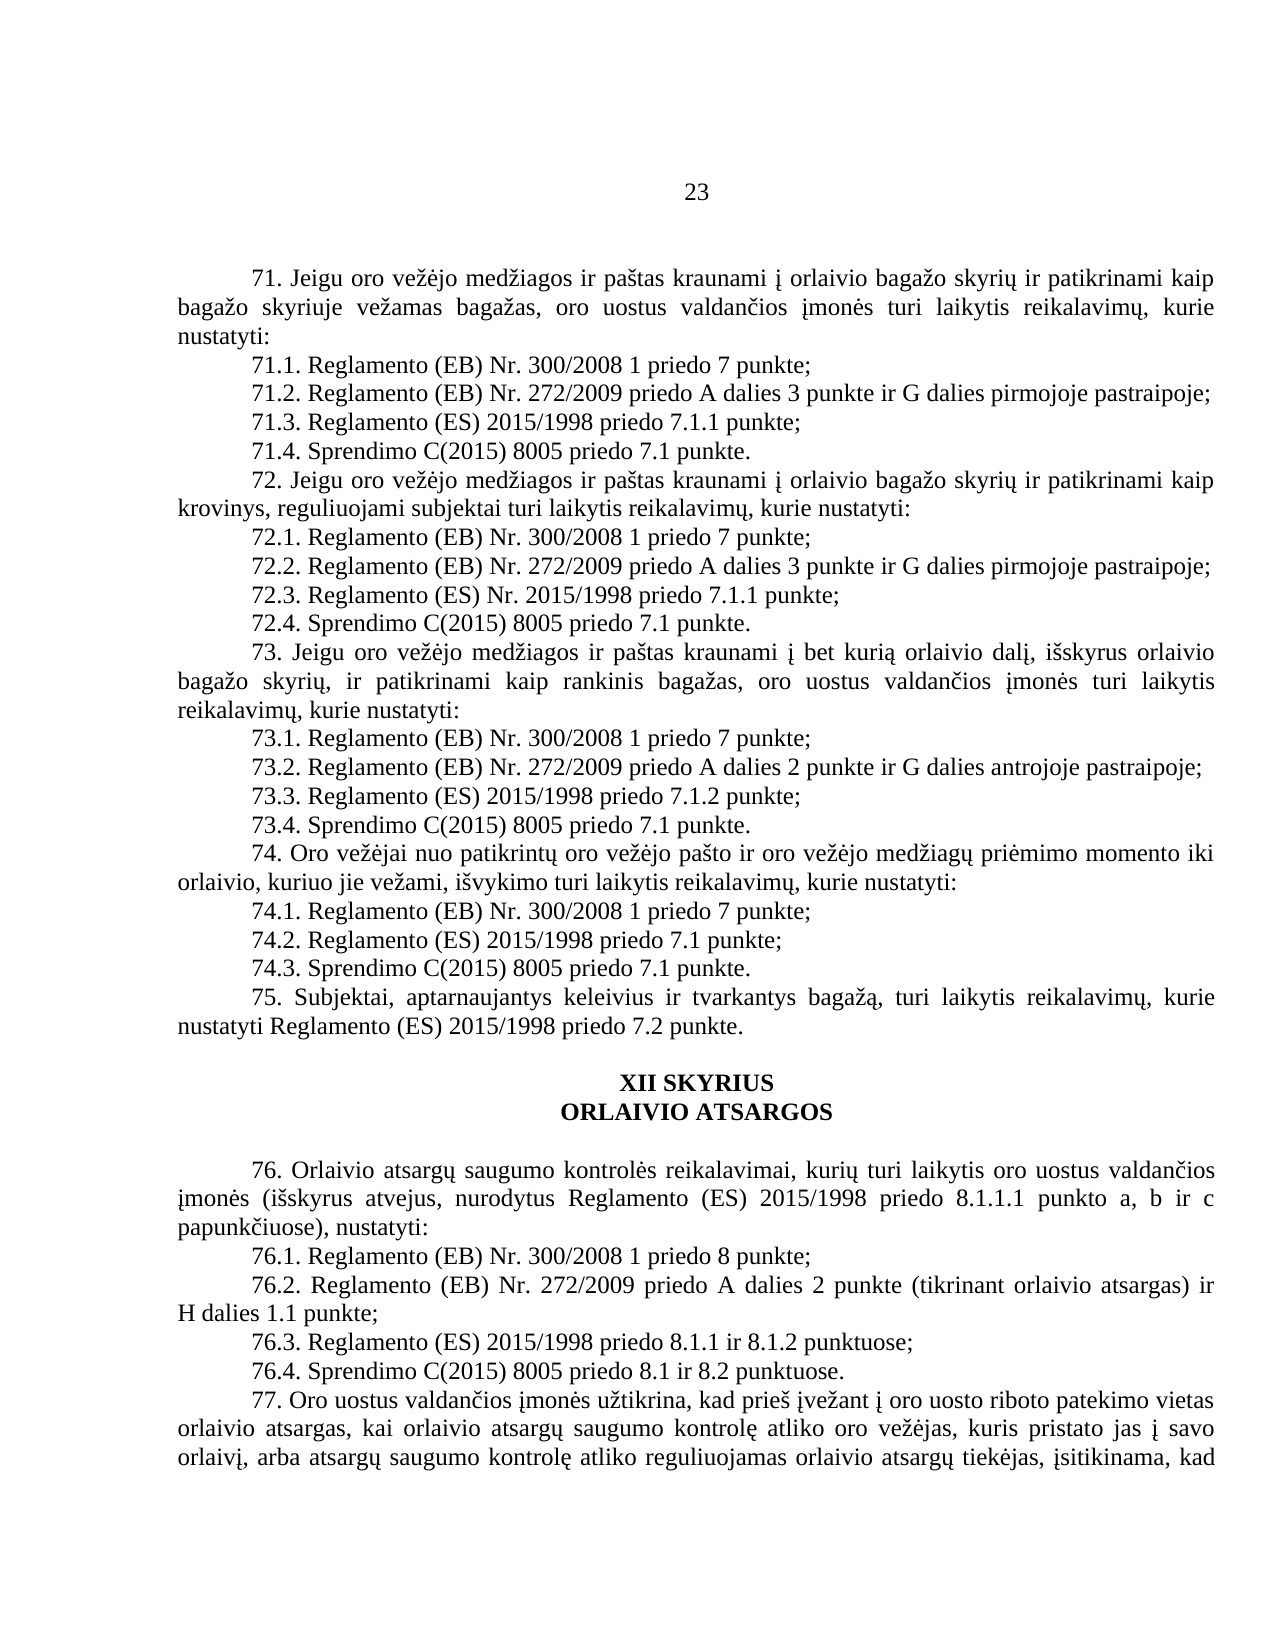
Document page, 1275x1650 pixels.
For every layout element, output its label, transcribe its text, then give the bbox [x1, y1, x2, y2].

text 73.2. Reglamento (EB) Nr. 272/2009 priedo A dalies 2 punkte ir G dalies antrojoje pastraipoje; [177, 752, 1216, 781]
text 76.2. Reglamento (EB) Nr. 272/2009 priedo A dalies 2 punkte (tikrinant orlaivio atsargas) ir H dalies 1.1 punkte; [177, 1270, 1216, 1327]
text 77. Oro uostus valdančios įmonės užtikrina, kad prieš įvežant į oro uosto riboto patekimo vietas orlaivio atsargas, kai orlaivio atsargų saugumo kontrolę atliko oro vežėjas, kuris pristato jas į savo orlaivį, arba atsargų saugumo kontrolę atliko reguliuojamas orlaivio atsargų tiekėjas, įsitikinama, kad [177, 1385, 1216, 1471]
text 76.4. Sprendimo C(2015) 8005 priedo 8.1 ir 8.2 punktuose. [177, 1356, 1216, 1385]
text 76.3. Reglamento (ES) 2015/1998 priedo 8.1.1 ir 8.1.2 punktuose; [177, 1327, 1216, 1356]
text 72.1. Reglamento (EB) Nr. 300/2008 1 priedo 7 punkte; [177, 522, 1216, 551]
text 76.1. Reglamento (EB) Nr. 300/2008 1 priedo 8 punkte; [177, 1241, 1216, 1270]
text 71.1. Reglamento (EB) Nr. 300/2008 1 priedo 7 punkte; [177, 350, 1216, 378]
text 72.4. Sprendimo C(2015) 8005 priedo 7.1 punkte. [177, 608, 1216, 637]
text 72.3. Reglamento (ES) Nr. 2015/1998 priedo 7.1.1 punkte; [177, 580, 1216, 608]
text 74.2. Reglamento (ES) 2015/1998 priedo 7.1 punkte; [177, 925, 1216, 953]
text 71.4. Sprendimo C(2015) 8005 priedo 7.1 punkte. [177, 436, 1216, 465]
text 74.3. Sprendimo C(2015) 8005 priedo 7.1 punkte. [177, 953, 1216, 982]
text 73.1. Reglamento (EB) Nr. 300/2008 1 priedo 7 punkte; [177, 723, 1216, 752]
text 72.2. Reglamento (EB) Nr. 272/2009 priedo A dalies 3 punkte ir G dalies pirmojoje pastraipoje; [177, 551, 1216, 580]
text 74. Oro vežėjai nuo patikrintų oro vežėjo pašto ir oro vežėjo medžiagų priėmimo momento iki orlaivio, kuriuo jie vežami, išvykimo turi laikytis reikalavimų, kurie nustatyti: [177, 838, 1216, 896]
text 72. Jeigu oro vežėjo medžiagos ir paštas kraunami į orlaivio bagažo skyrių ir patikrinami kaip krovinys, reguliuojami subjektai turi laikytis reikalavimų, kurie nustatyti: [177, 465, 1216, 522]
text 73. Jeigu oro vežėjo medžiagos ir paštas kraunami į bet kurią orlaivio dalį, išskyrus orlaivio bagažo skyrių, ir patikrinami kaip rankinis bagažas, oro uostus valdančios įmonės turi laikytis reikalavimų, kurie nustatyti: [177, 637, 1216, 723]
text ORLAIVIO ATSARGOS [177, 1097, 1216, 1126]
text 73.3. Reglamento (ES) 2015/1998 priedo 7.1.2 punkte; [177, 781, 1216, 810]
text 76. Orlaivio atsargų saugumo kontrolės reikalavimai, kurių turi laikytis oro uostus valdančios įmonės (išskyrus atvejus, nurodytus Reglamento (ES) 2015/1998 priedo 8.1.1.1 punkto a, b ir c papunkčiuose), nustatyti: [177, 1155, 1216, 1241]
text 71.3. Reglamento (ES) 2015/1998 priedo 7.1.1 punkte; [177, 407, 1216, 436]
text 71.2. Reglamento (EB) Nr. 272/2009 priedo A dalies 3 punkte ir G dalies pirmojoje pastraipoje; [177, 378, 1216, 407]
text 75. Subjektai, aptarnaujantys keleivius ir tvarkantys bagažą, turi laikytis reikalavimų, kurie nustatyti Reglamento (ES) 2015/1998 priedo 7.2 punkte. [177, 982, 1216, 1040]
text 74.1. Reglamento (EB) Nr. 300/2008 1 priedo 7 punkte; [177, 896, 1216, 925]
text 73.4. Sprendimo C(2015) 8005 priedo 7.1 punkte. [177, 810, 1216, 838]
text XII SKYRIUS [177, 1068, 1216, 1097]
text 71. Jeigu oro vežėjo medžiagos ir paštas kraunami į orlaivio bagažo skyrių ir patikrinami kaip bagažo skyriuje vežamas bagažas, oro uostus valdančios įmonės turi laikytis reikalavimų, kurie nustatyti: [177, 263, 1216, 350]
